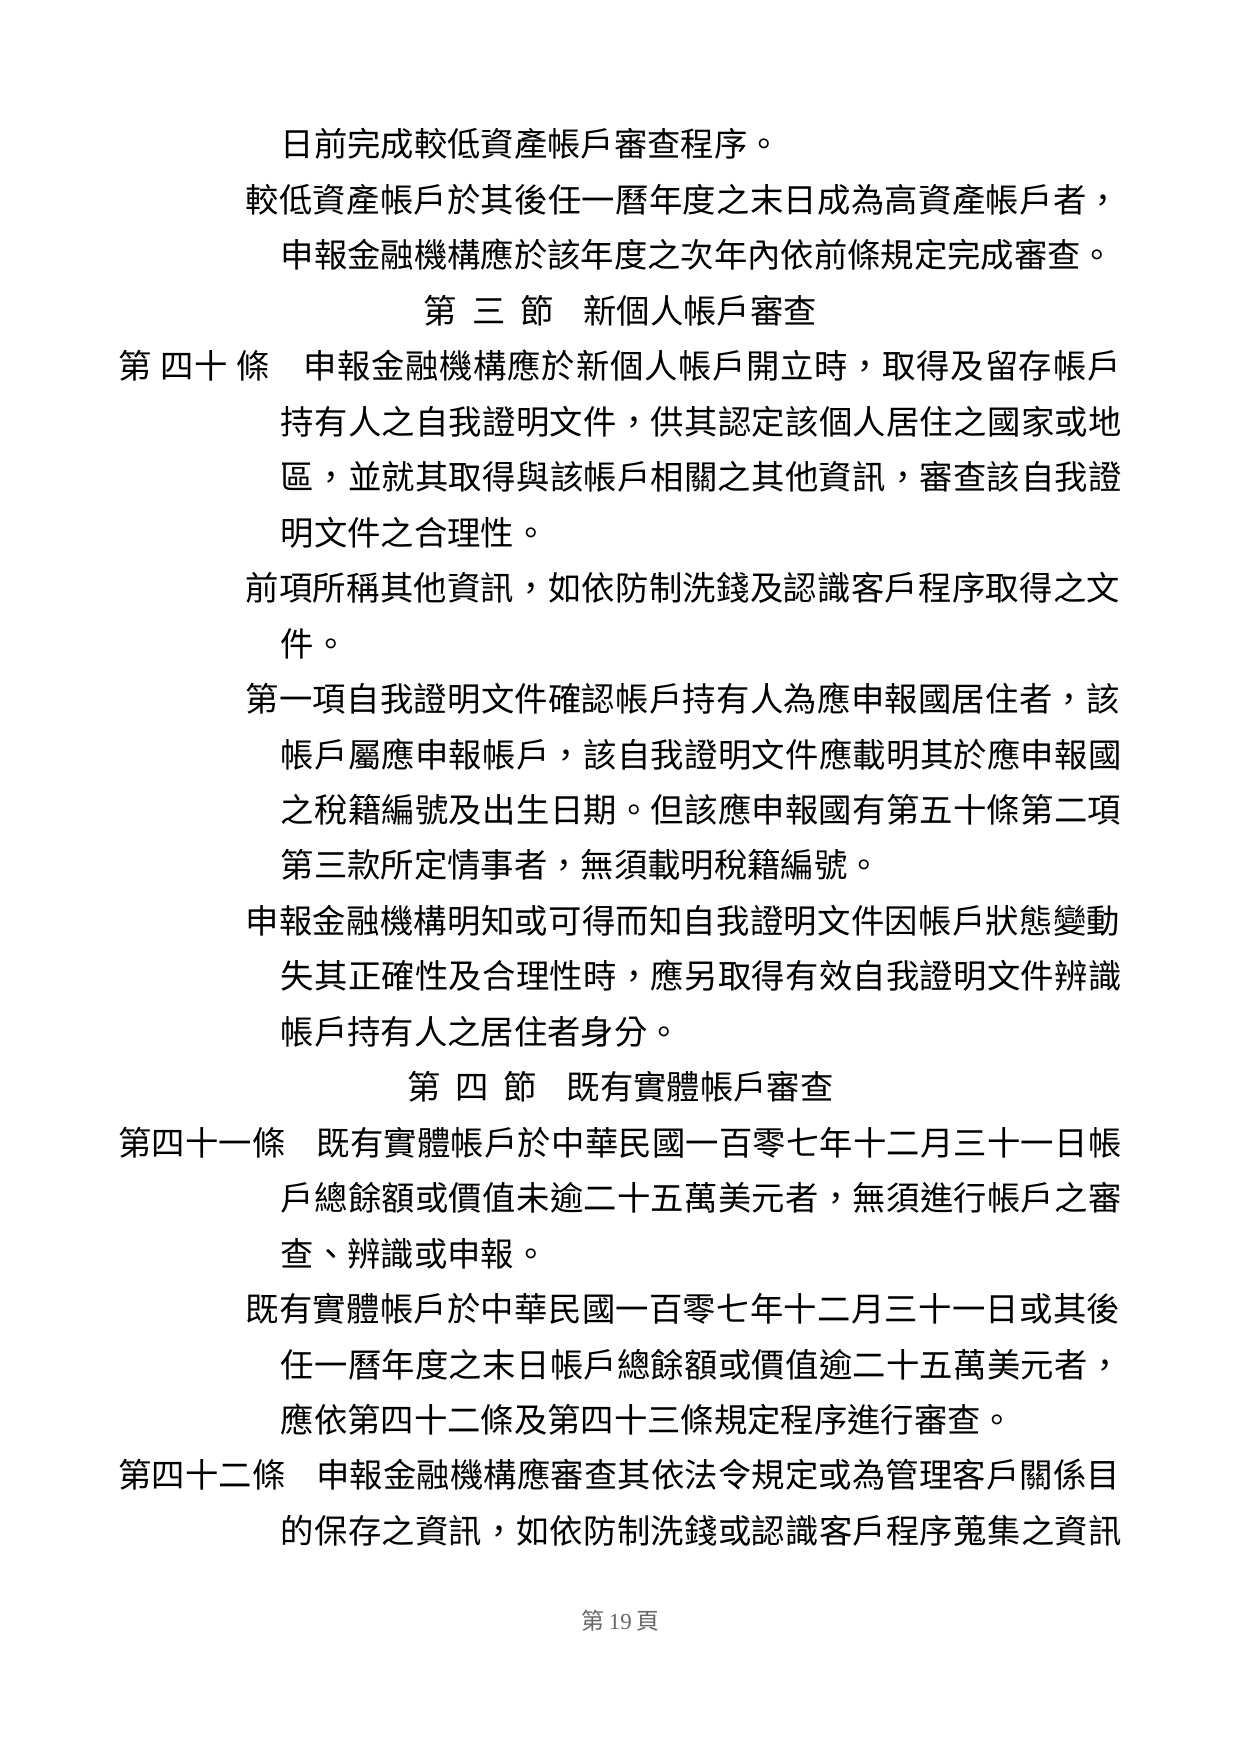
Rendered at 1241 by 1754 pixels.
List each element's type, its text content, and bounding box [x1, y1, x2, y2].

text 第四十一條 既有實體帳戶於中華民國一百零七年十二月三十一日帳戶總餘額或價值未逾二十五萬美元者，無須進行帳戶之審查、辨識或申報。 [118, 1116, 1122, 1276]
text 較低資產帳戶於其後任一曆年度之末日成為高資產帳戶者，申報金融機構應於該年度之次年內依前條規定完成審查。 [118, 173, 1122, 277]
text 前項所稱其他資訊，如依防制洗錢及認識客戶程序取得之文件。 [118, 562, 1122, 666]
text 日前完成較低資產帳戶審查程序。 [118, 118, 1122, 166]
text 既有實體帳戶於中華民國一百零七年十二月三十一日或其後任一曆年度之末日帳戶總餘額或價值逾二十五萬美元者，應依第四十二條及第四十三條規定程序進行審查。 [118, 1283, 1122, 1442]
text 申報金融機構明知或可得而知自我證明文件因帳戶狀態變動失其正確性及合理性時，應另取得有效自我證明文件辨識帳戶持有人之居住者身分。 [118, 894, 1122, 1054]
text 第一項自我證明文件確認帳戶持有人為應申報國居住者，該帳戶屬應申報帳戶，該自我證明文件應載明其於應申報國之稅籍編號及出生日期。但該應申報國有第五十條第二項第三款所定情事者，無須載明稅籍編號。 [118, 673, 1122, 887]
text 第四十二條 申報金融機構應審查其依法令規定或為管理客戶關係目的保存之資訊，如依防制洗錢或認識客戶程序蒐集之資訊，辨識既有實體帳戶持有人居住之國家或地區。 [118, 1449, 1122, 1553]
text 第 三 節 新個人帳戶審查 [118, 284, 1122, 333]
text 第 四十 條 申報金融機構應於新個人帳戶開立時，取得及留存帳戶持有人之自我證明文件，供其認定該個人居住之國家或地區，並就其取得與該帳戶相關之其他資訊，審查該自我證明文件之合理性。 [118, 340, 1122, 554]
text 第 四 節 既有實體帳戶審查 [118, 1061, 1122, 1109]
